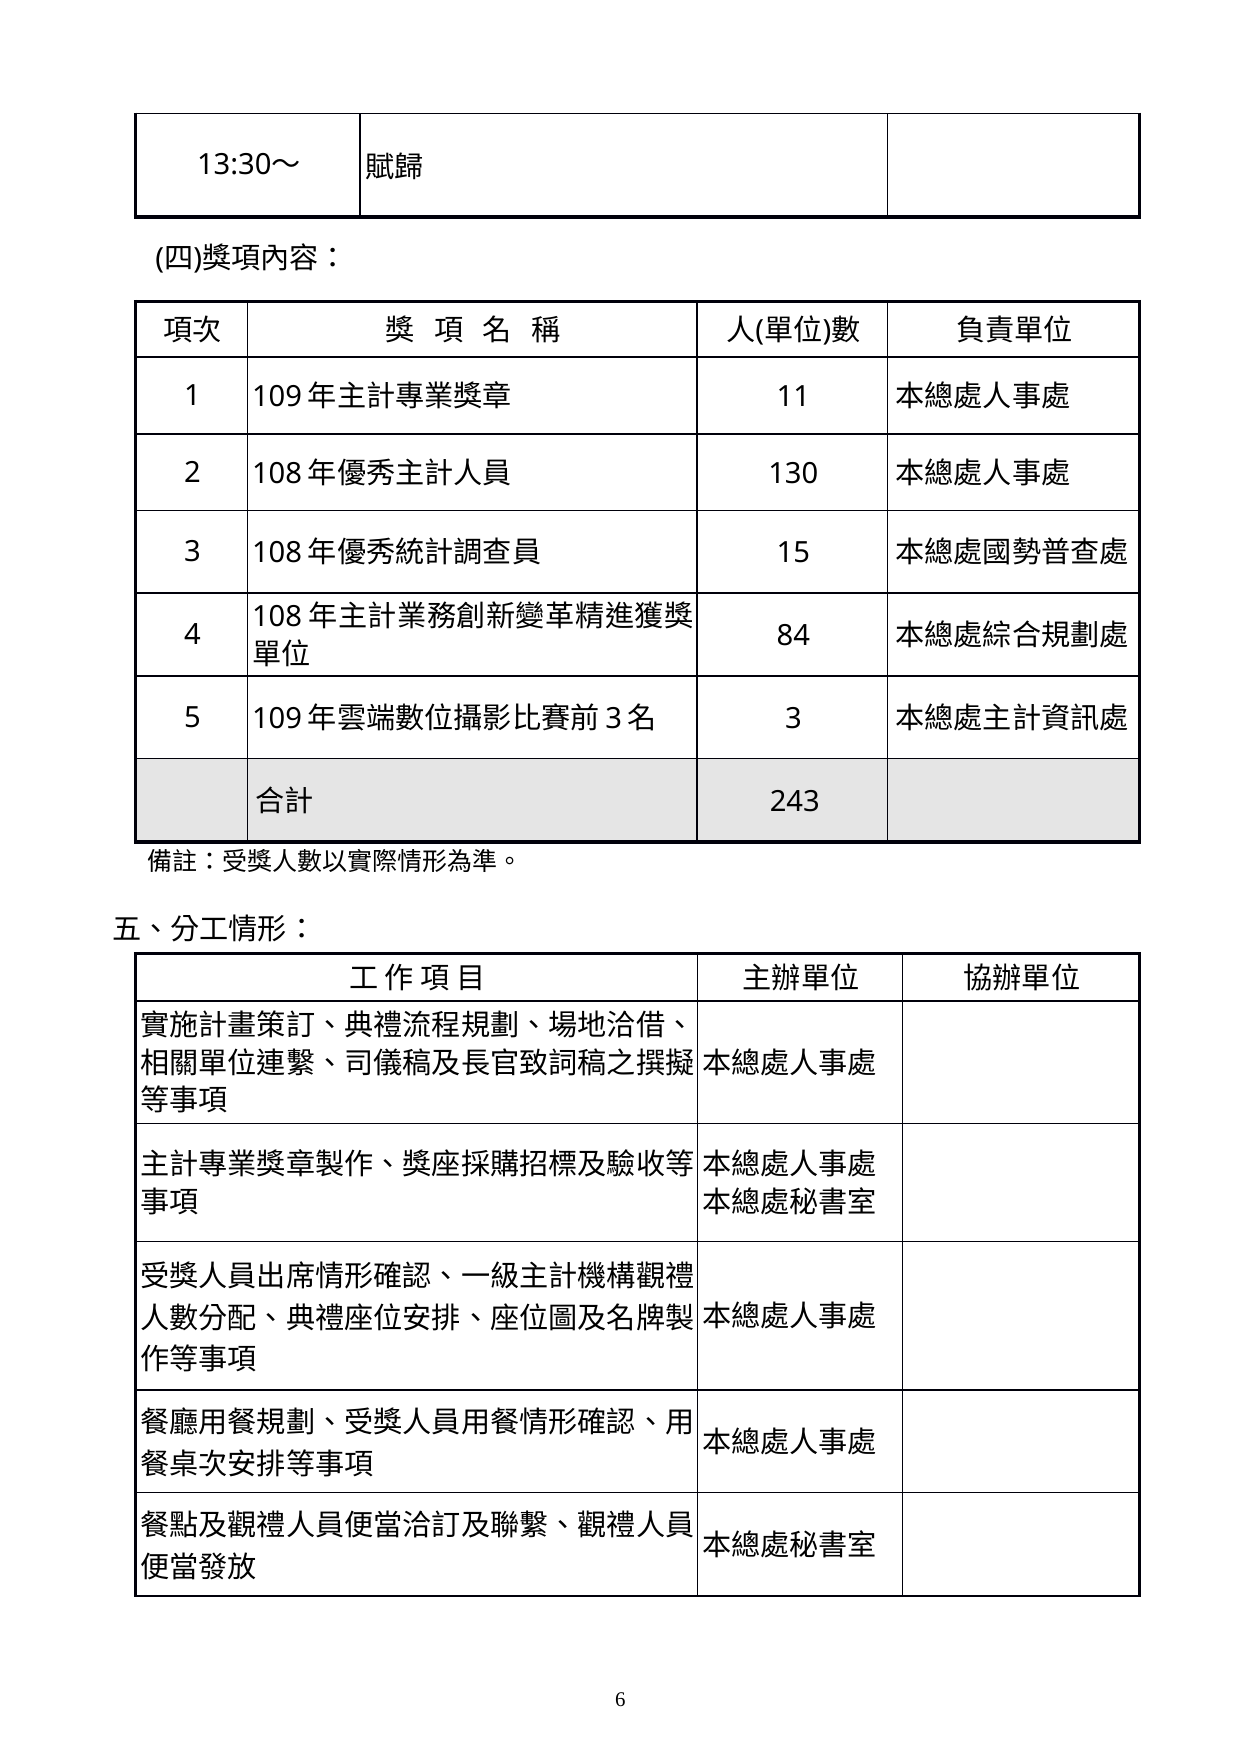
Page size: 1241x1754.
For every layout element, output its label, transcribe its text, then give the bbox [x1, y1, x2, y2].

table_cell 實施計畫策訂、典禮流程規劃、場地洽借、相關單位連繫、司儀稿及長官致詞稿之撰擬等事項 [137, 1002, 697, 1122]
table_cell 11 [698, 358, 887, 433]
table_cell 13:30～ [137, 114, 359, 215]
table_header 人(單位)數 [698, 303, 887, 356]
table_cell 3 [137, 511, 247, 592]
table_cell 109年主計專業獎章 [248, 358, 696, 433]
text 備註：受獎人數以實際情形為準。 [148, 844, 1122, 877]
table_cell 合計 [248, 759, 696, 840]
table_cell 108年主計業務創新變革精進獲獎單位 [248, 594, 696, 675]
table_cell 本總處國勢普查處 [888, 511, 1138, 592]
table_cell 餐點及觀禮人員便當洽訂及聯繫、觀禮人員便當發放 [137, 1493, 697, 1595]
table_cell 受獎人員出席情形確認、一級主計機構觀禮人數分配、典禮座位安排、座位圖及名牌製作等事項 [137, 1242, 697, 1389]
table_cell 本總處人事處 [698, 1002, 902, 1122]
table_cell 4 [137, 594, 247, 675]
table_cell 1 [137, 358, 247, 433]
table_header 獎 項 名 稱 [248, 303, 696, 356]
text 五、分工情形： [112, 889, 1133, 952]
table_cell 本總處人事處 [698, 1391, 902, 1492]
table_cell 本總處秘書室 [698, 1493, 902, 1595]
table_cell [903, 1124, 1138, 1241]
table_cell 本總處人事處 本總處秘書室 [698, 1124, 902, 1241]
table_cell 本總處綜合規劃處 [888, 594, 1138, 675]
table_cell 15 [698, 511, 887, 592]
table_cell 130 [698, 435, 887, 509]
table_cell 本總處人事處 [888, 358, 1138, 433]
table_cell 本總處人事處 [888, 435, 1138, 509]
table_cell [903, 1493, 1138, 1595]
table_cell 108年優秀主計人員 [248, 435, 696, 509]
table_cell 本總處主計資訊處 [888, 677, 1138, 758]
table_cell [903, 1242, 1138, 1389]
table_header 協辦單位 [903, 955, 1138, 1000]
table_cell [903, 1002, 1138, 1122]
table_cell [888, 114, 1138, 215]
table_cell [137, 759, 247, 840]
table_header 負責單位 [888, 303, 1138, 356]
table_cell 243 [698, 759, 887, 840]
table_cell 賦歸 [361, 114, 887, 215]
table_cell 餐廳用餐規劃、受獎人員用餐情形確認、用餐桌次安排等事項 [137, 1391, 697, 1492]
table_cell 主計專業獎章製作、獎座採購招標及驗收等事項 [137, 1124, 697, 1241]
table_header 主辦單位 [698, 955, 902, 1000]
table_cell 108年優秀統計調查員 [248, 511, 696, 592]
table_header 項次 [137, 303, 247, 356]
table_header 工 作 項 目 [137, 955, 697, 1000]
table_cell 84 [698, 594, 887, 675]
table_cell 3 [698, 677, 887, 758]
table_cell [888, 759, 1138, 840]
text (四)獎項內容： [148, 219, 1122, 281]
table_cell 109年雲端數位攝影比賽前3名 [248, 677, 696, 758]
table_cell 5 [137, 677, 247, 758]
table_cell 本總處人事處 [698, 1242, 902, 1389]
table_cell [903, 1391, 1138, 1492]
table_cell 2 [137, 435, 247, 509]
